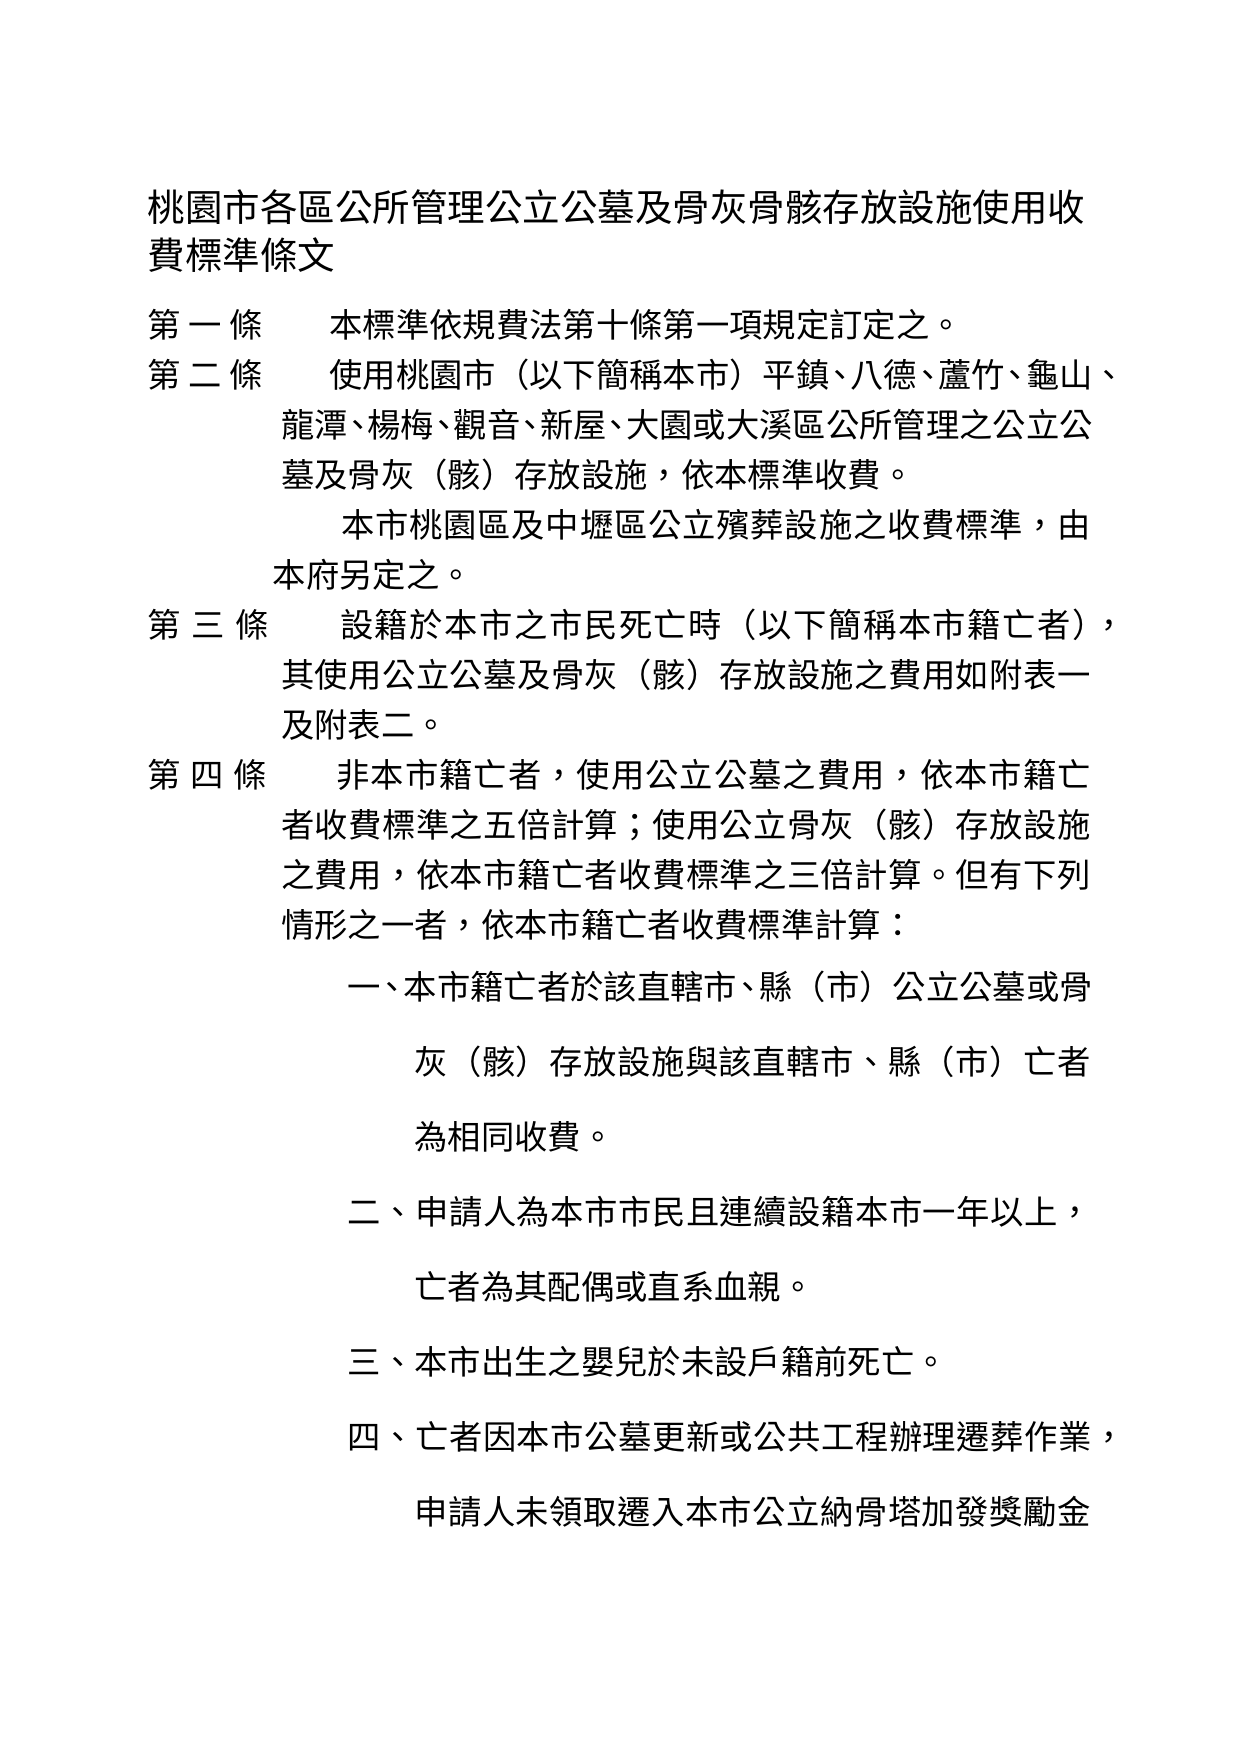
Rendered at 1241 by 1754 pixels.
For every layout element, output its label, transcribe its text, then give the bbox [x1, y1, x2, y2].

text 桃園市各區公所管理公立公墓及骨灰骨骸存放設施使用收費標準條文 [148, 183, 1092, 279]
text 第 二 條 使用桃園市（以下簡稱本市）平鎮、八德、蘆竹、龜山、龍潭、楊梅、觀音、新屋、大園或大溪區公所管理之公立公墓及骨灰（骸）存放設施，依本標準收費。 [148, 348, 1092, 498]
text 一、本市籍亡者於該直轄市、縣（市）公立公墓或骨灰（骸）存放設施與該直轄市、縣（市）亡者為相同收費。 [348, 948, 1092, 1173]
text 二、申請人為本市市民且連續設籍本市一年以上，亡者為其配偶或直系血親。 [348, 1173, 1092, 1323]
text 四、亡者因本市公墓更新或公共工程辦理遷葬作業，申請人未領取遷入本市公立納骨塔加發獎勵金者。 [348, 1398, 1092, 1548]
text 三、本市出生之嬰兒於未設戶籍前死亡。 [348, 1323, 1092, 1398]
text 本市桃園區及中壢區公立殯葬設施之收費標準，由本府另定之。 [273, 498, 1092, 598]
text 第 一 條 本標準依規費法第十條第一項規定訂定之。 [148, 298, 1092, 348]
text 第 三 條 設籍於本市之市民死亡時（以下簡稱本市籍亡者），其使用公立公墓及骨灰（骸）存放設施之費用如附表一及附表二。 [148, 598, 1092, 748]
text 第 四 條 非本市籍亡者，使用公立公墓之費用，依本市籍亡者收費標準之五倍計算；使用公立骨灰（骸）存放設施之費用，依本市籍亡者收費標準之三倍計算。但有下列情形之一者，依本市籍亡者收費標準計算： [148, 748, 1092, 948]
